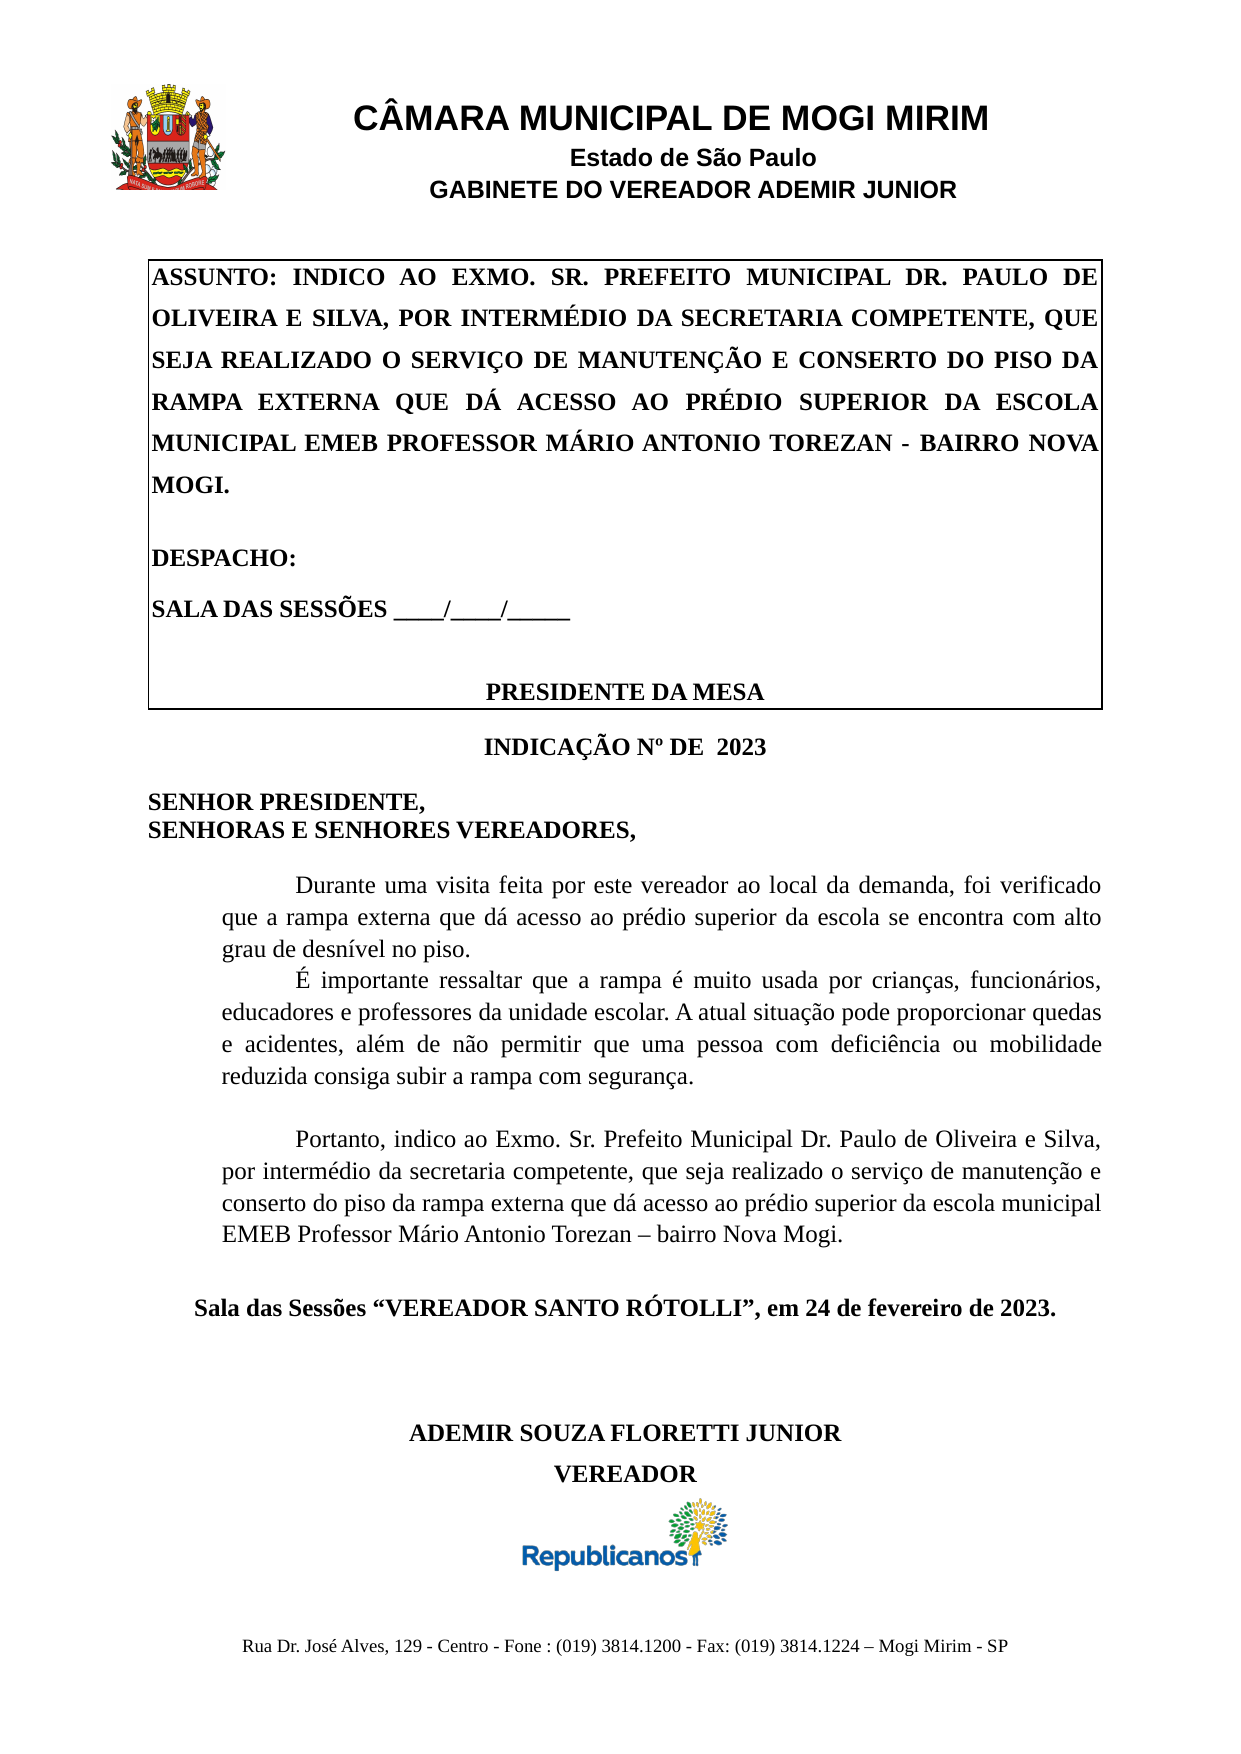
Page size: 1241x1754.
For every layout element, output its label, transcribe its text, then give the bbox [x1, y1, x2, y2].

text INDICAÇÃO Nº DE 2023 [148, 733, 1103, 760]
text PRESIDENTE DA MESA [149, 674, 1101, 708]
text DESPACHO: [149, 541, 1101, 572]
text ASSUNTO: INDICO AO EXMO. SR. PREFEITO MUNICIPAL DR. PAULO DE OLIVEIRA E SILVA, POR INTERMÉDIO DA SECRETARIA COMPETENTE, QUE SEJA REALIZADO O SERVIÇO DE MANUTENÇÃO E CONSERTO DO PISO DA RAMPA EXTERNA QUE DÁ ACESSO AO PRÉDIO SUPERIOR DA ESCOLA MUNICIPAL EMEB PROFESSOR MÁRIO ANTONIO TOREZAN - BAIRRO NOVA MOGI. [149, 261, 1101, 498]
picture [110, 84, 226, 190]
text SENHOR PRESIDENTE, [148, 788, 1103, 816]
text Sala das Sessões “VEREADOR SANTO RÓTOLLI”, em 24 de fevereiro de 2023. [148, 1294, 1103, 1322]
text Portanto, indico ao Exmo. Sr. Prefeito Municipal Dr. Paulo de Oliveira e Silva, por intermédio da secretaria competente, que seja realizado o serviço de manutenção e conserto do piso da rampa externa que dá acesso ao prédio superior da escola municipal EMEB Professor Mário Antonio Torezan – bairro Nova Mogi. [222, 1125, 1103, 1248]
text VEREADOR [148, 1460, 1103, 1488]
text ADEMIR SOUZA FLORETTI JUNIOR [148, 1419, 1103, 1446]
text Durante uma visita feita por este vereador ao local da demanda, foi verificado que a rampa externa que dá acesso ao prédio superior da escola se encontra com alto grau de desnível no piso. [222, 871, 1103, 962]
text É importante ressaltar que a rampa é muito usada por crianças, funcionários, educadores e professores da unidade escolar. A atual situação pode proporcionar quedas e acidentes, além de não permitir que uma pessoa com deficiência ou mobilidade reduzida consiga subir a rampa com segurança. [221, 966, 1103, 1089]
text SALA DAS SESSÕES ____/____/_____ [149, 591, 1101, 623]
text SENHORAS E SENHORES VEREADORES, [148, 816, 1103, 843]
picture [509, 1490, 741, 1576]
